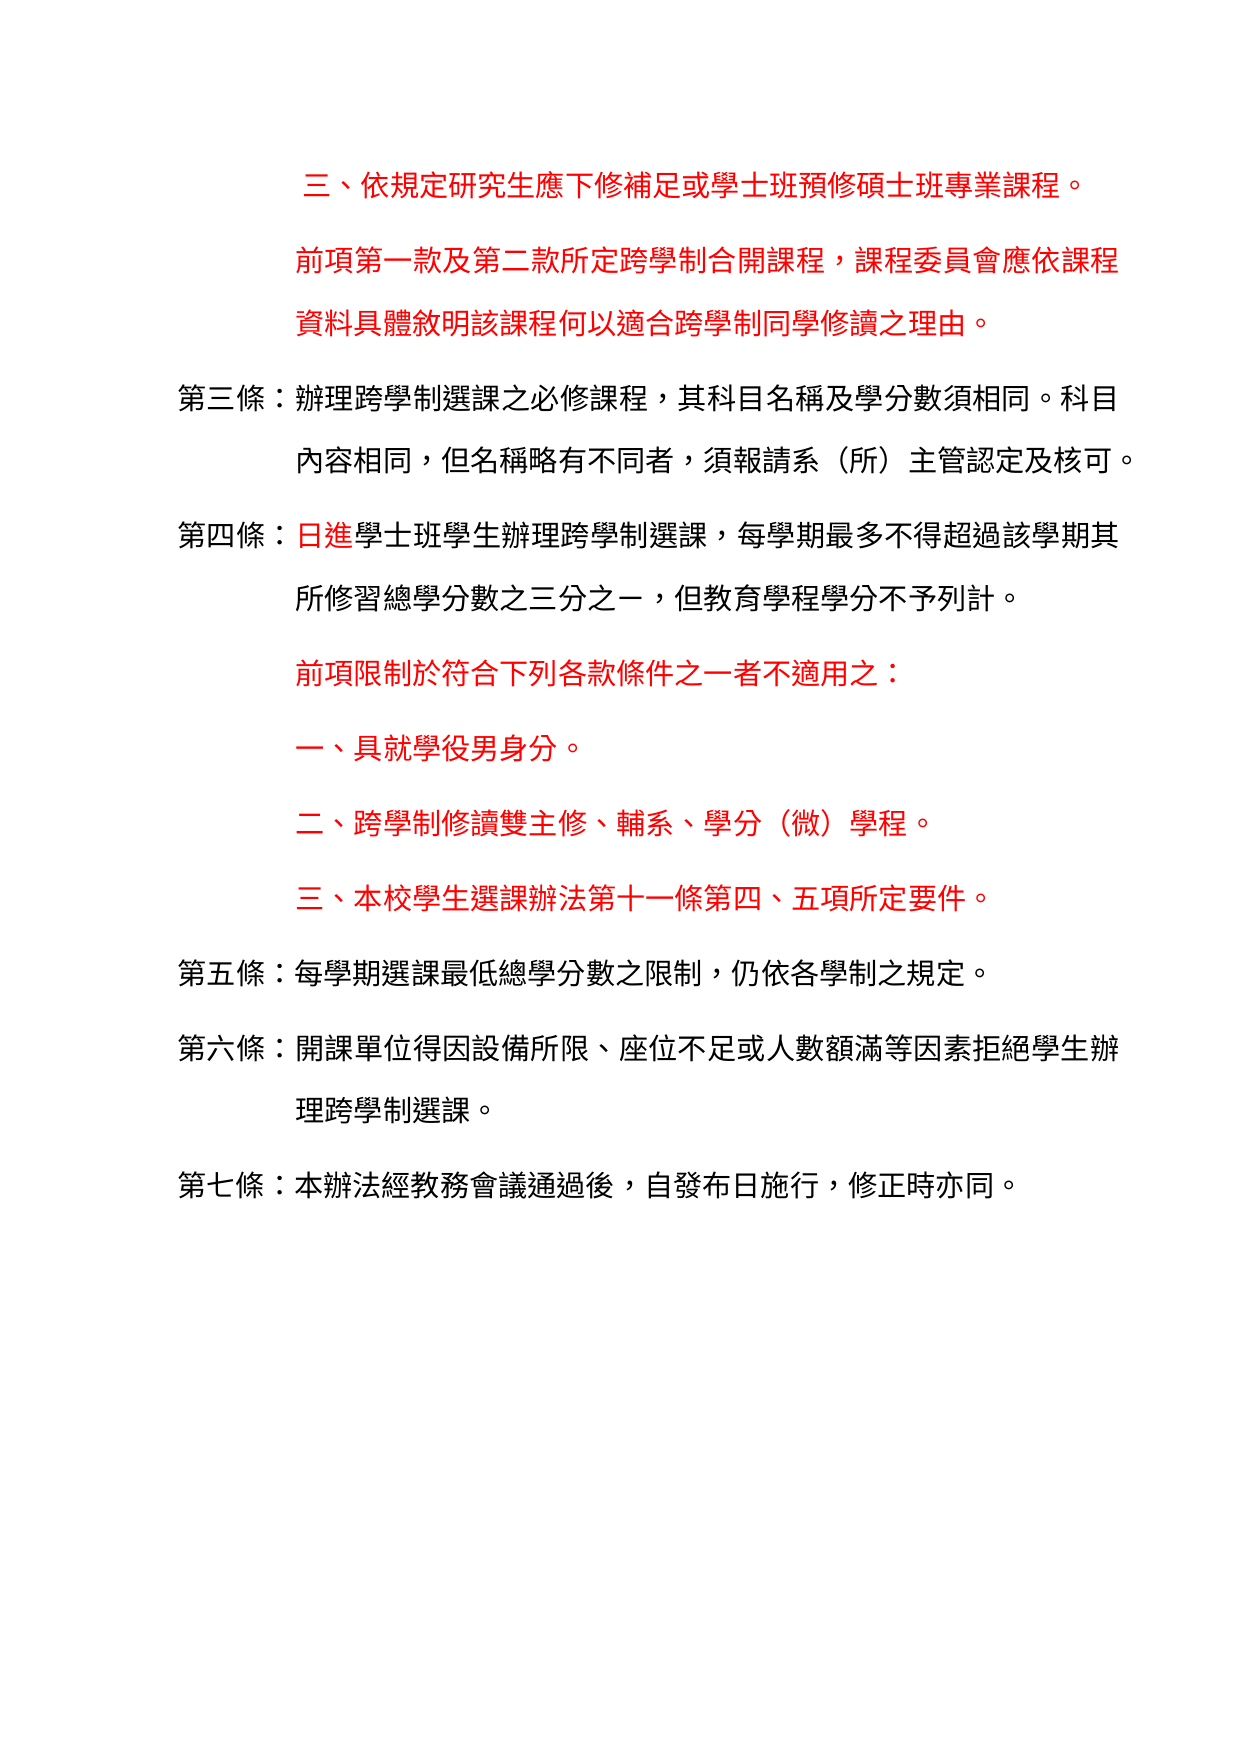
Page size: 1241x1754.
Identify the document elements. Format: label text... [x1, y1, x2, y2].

text 前項第一款及第二款所定跨學制合開課程，課程委員會應依課程資料具體敘明該課程何以適合跨學制同學修讀之理由。 [295, 217, 1122, 342]
text 第六條：開課單位得因設備所限、座位不足或人數額滿等因素拒絕學生辦理跨學制選課。 [177, 1005, 1122, 1130]
text 三、本校學生選課辦法第十一條第四、五項所定要件。 [295, 855, 1122, 917]
text 一、具就學役男身分。 [295, 705, 1122, 767]
text 二、跨學制修讀雙主修、輔系、學分（微）學程。 [295, 780, 1122, 842]
text 前項限制於符合下列各款條件之一者不適用之： [295, 630, 1122, 692]
text 第五條：每學期選課最低總學分數之限制，仍依各學制之規定。 [177, 930, 1122, 992]
text 第七條：本辦法經教務會議通過後，自發布日施行，修正時亦同。 [177, 1142, 1122, 1205]
text 第三條：辦理跨學制選課之必修課程，其科目名稱及學分數須相同。科目內容相同，但名稱略有不同者，須報請系（所）主管認定及核可。 [177, 355, 1122, 480]
text 第四條：日進學士班學生辦理跨學制選課，每學期最多不得超過該學期其所修習總學分數之三分之ㄧ，但教育學程學分不予列計。 [177, 492, 1122, 617]
text 三、依規定研究生應下修補足或學士班預修碩士班專業課程。 [302, 142, 1122, 205]
